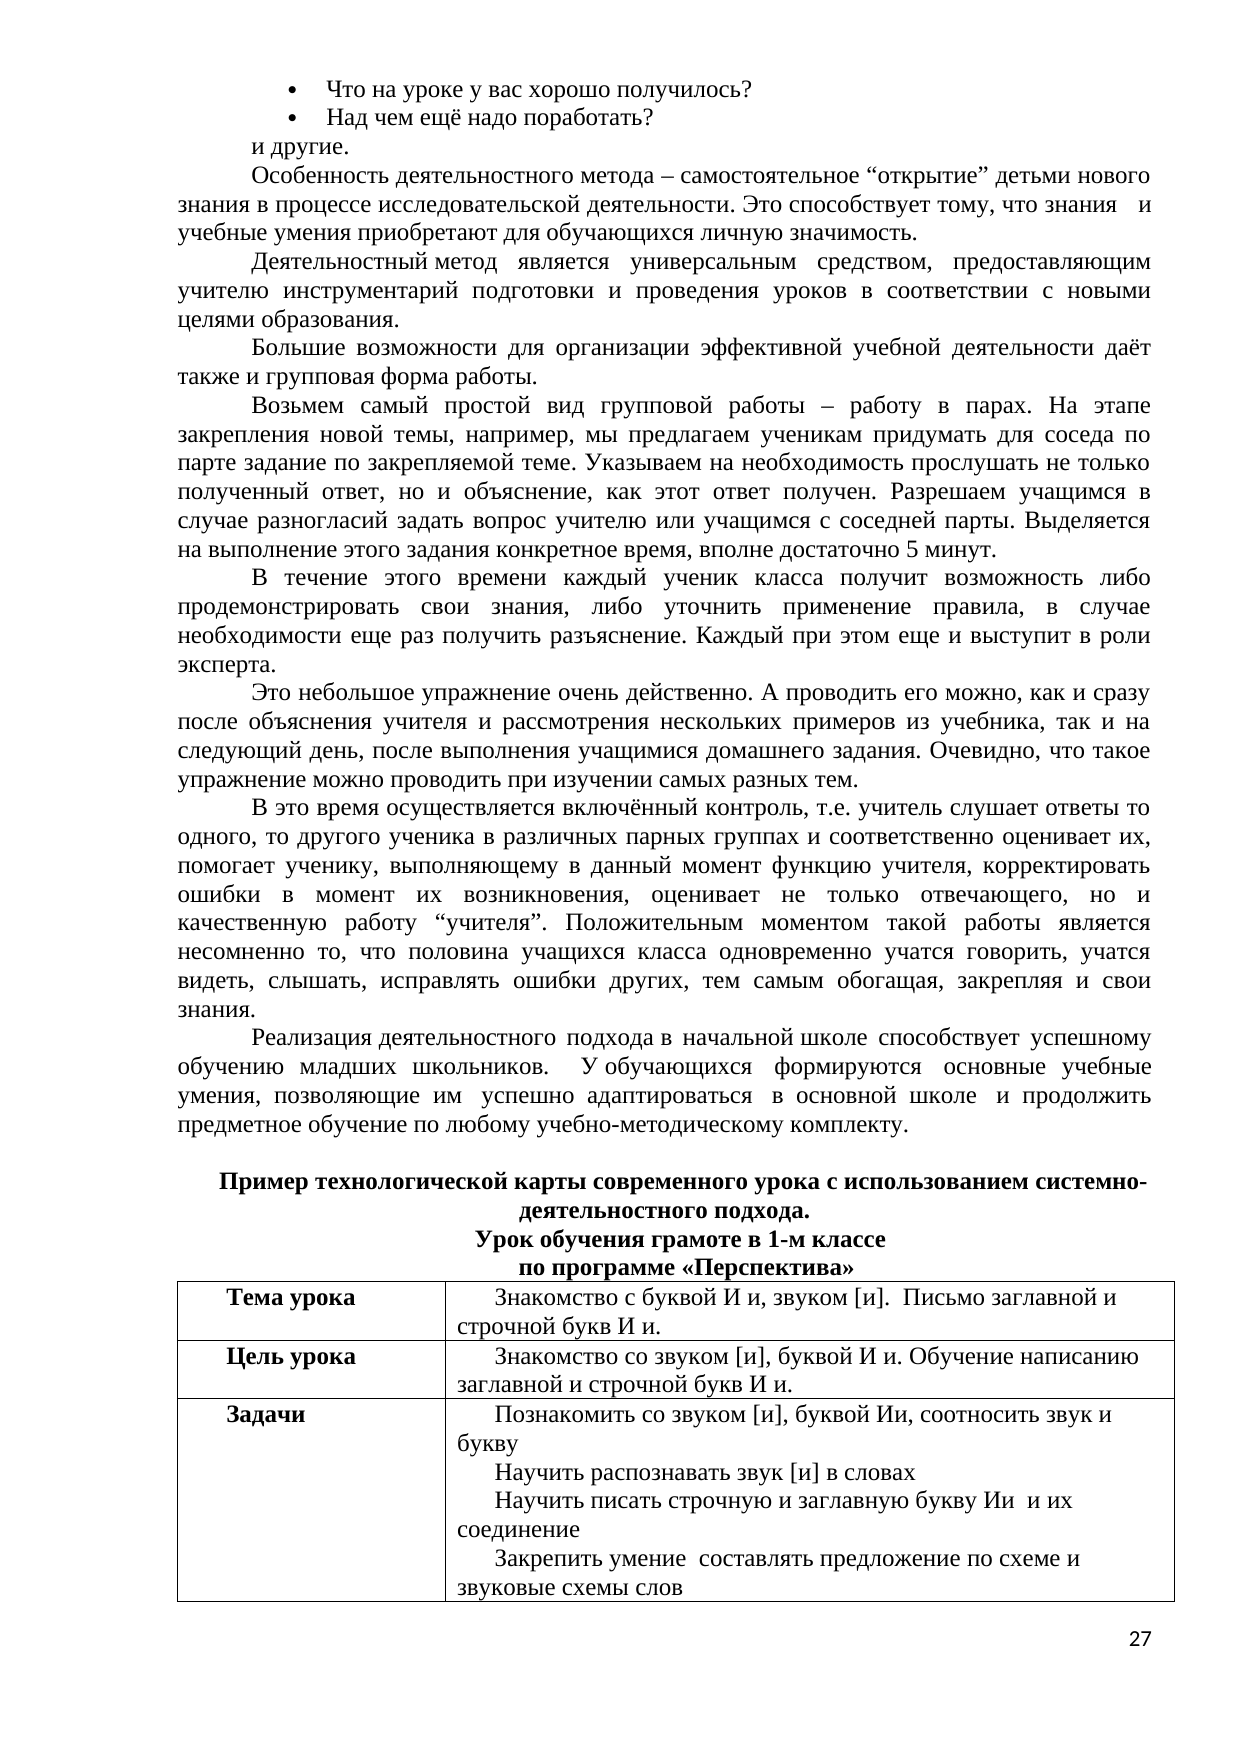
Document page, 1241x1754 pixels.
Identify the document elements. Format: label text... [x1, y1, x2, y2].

list Что на уроке у вас хорошо получилось? [215, 74, 1152, 102]
text по программе «Перспектива» [177, 1252, 1152, 1281]
list Над чем ещё надо поработать? [215, 102, 1152, 131]
text и другие. [177, 131, 1152, 160]
table_cell Задачи [178, 1399, 445, 1601]
text Большие возможности для организации эффективной учебной деятельности даёт также и групповая форма работы. [177, 332, 1152, 390]
text Деятельностный метод является универсальным средством, предоставляющим учителю инструментарий подготовки и проведения уроков в соответствии с новыми целями образования. [177, 246, 1152, 332]
table_cell Познакомить со звуком [и], буквой Ии, соотносить звук и букву Научить распознавать звук [и] в словах Научить писать строчную и заглавную букву Ии и их соединение Закрепить умение составлять предложение по схеме и звуковые схемы слов [446, 1399, 1174, 1601]
text Реализация деятельностного подхода в начальной школе способствует успешному обучению младших школьников. У обучающихся формируются основные учебные умения, позволяющие им успешно адаптироваться в основной школе и продолжить предметное обучение по любому учебно-методическому комплекту. [177, 1022, 1152, 1137]
text Особенность деятельностного метода – самостоятельное “открытие” детьми нового знания в процессе исследовательской деятельности. Это способствует тому, что знания и учебные умения приобретают для обучающихся личную значимость. [177, 160, 1152, 246]
text Урок обучения грамоте в 1-м классе [177, 1224, 1152, 1252]
text Возьмем самый простой вид групповой работы – работу в парах. На этапе закрепления новой темы, например, мы предлагаем ученикам придумать для соседа по парте задание по закрепляемой теме. Указываем на необходимость прослушать не только полученный ответ, но и объяснение, как этот ответ получен. Разрешаем учащимся в случае разногласий задать вопрос учителю или учащимся с соседней парты. Выделяется на выполнение этого задания конкретное время, вполне достаточно 5 минут. [177, 390, 1152, 562]
text Это небольшое упражнение очень действенно. А проводить его можно, как и сразу после объяснения учителя и рассмотрения нескольких примеров из учебника, так и на следующий день, после выполнения учащимися домашнего задания. Очевидно, что такое упражнение можно проводить при изучении самых разных тем. [177, 677, 1152, 792]
table_cell Знакомство со звуком [и], буквой И и. Обучение написанию заглавной и строчной букв И и. [446, 1341, 1174, 1398]
text В течение этого времени каждый ученик класса получит возможность либо продемонстрировать свои знания, либо уточнить применение правила, в случае необходимости еще раз получить разъяснение. Каждый при этом еще и выступит в роли эксперта. [177, 562, 1152, 677]
table_cell Цель урока [178, 1341, 445, 1398]
text Пример технологической карты современного урока с использованием системно-деятельностного подхода. [177, 1166, 1152, 1224]
text В это время осуществляется включённый контроль, т.е. учитель слушает ответы то одного, то другого ученика в различных парных группах и соответственно оценивает их, помогает ученику, выполняющему в данный момент функцию учителя, корректировать ошибки в момент их возникновения, оценивает не только отвечающего, но и качественную работу “учителя”. Положительным моментом такой работы является несомненно то, что половина учащихся класса одновременно учатся говорить, учатся видеть, слышать, исправлять ошибки других, тем самым обогащая, закрепляя и свои знания. [177, 792, 1152, 1022]
table_header Знакомство с буквой И и, звуком [и]. Письмо заглавной и строчной букв И и. [446, 1282, 1174, 1340]
table_header Тема урока [178, 1282, 445, 1340]
